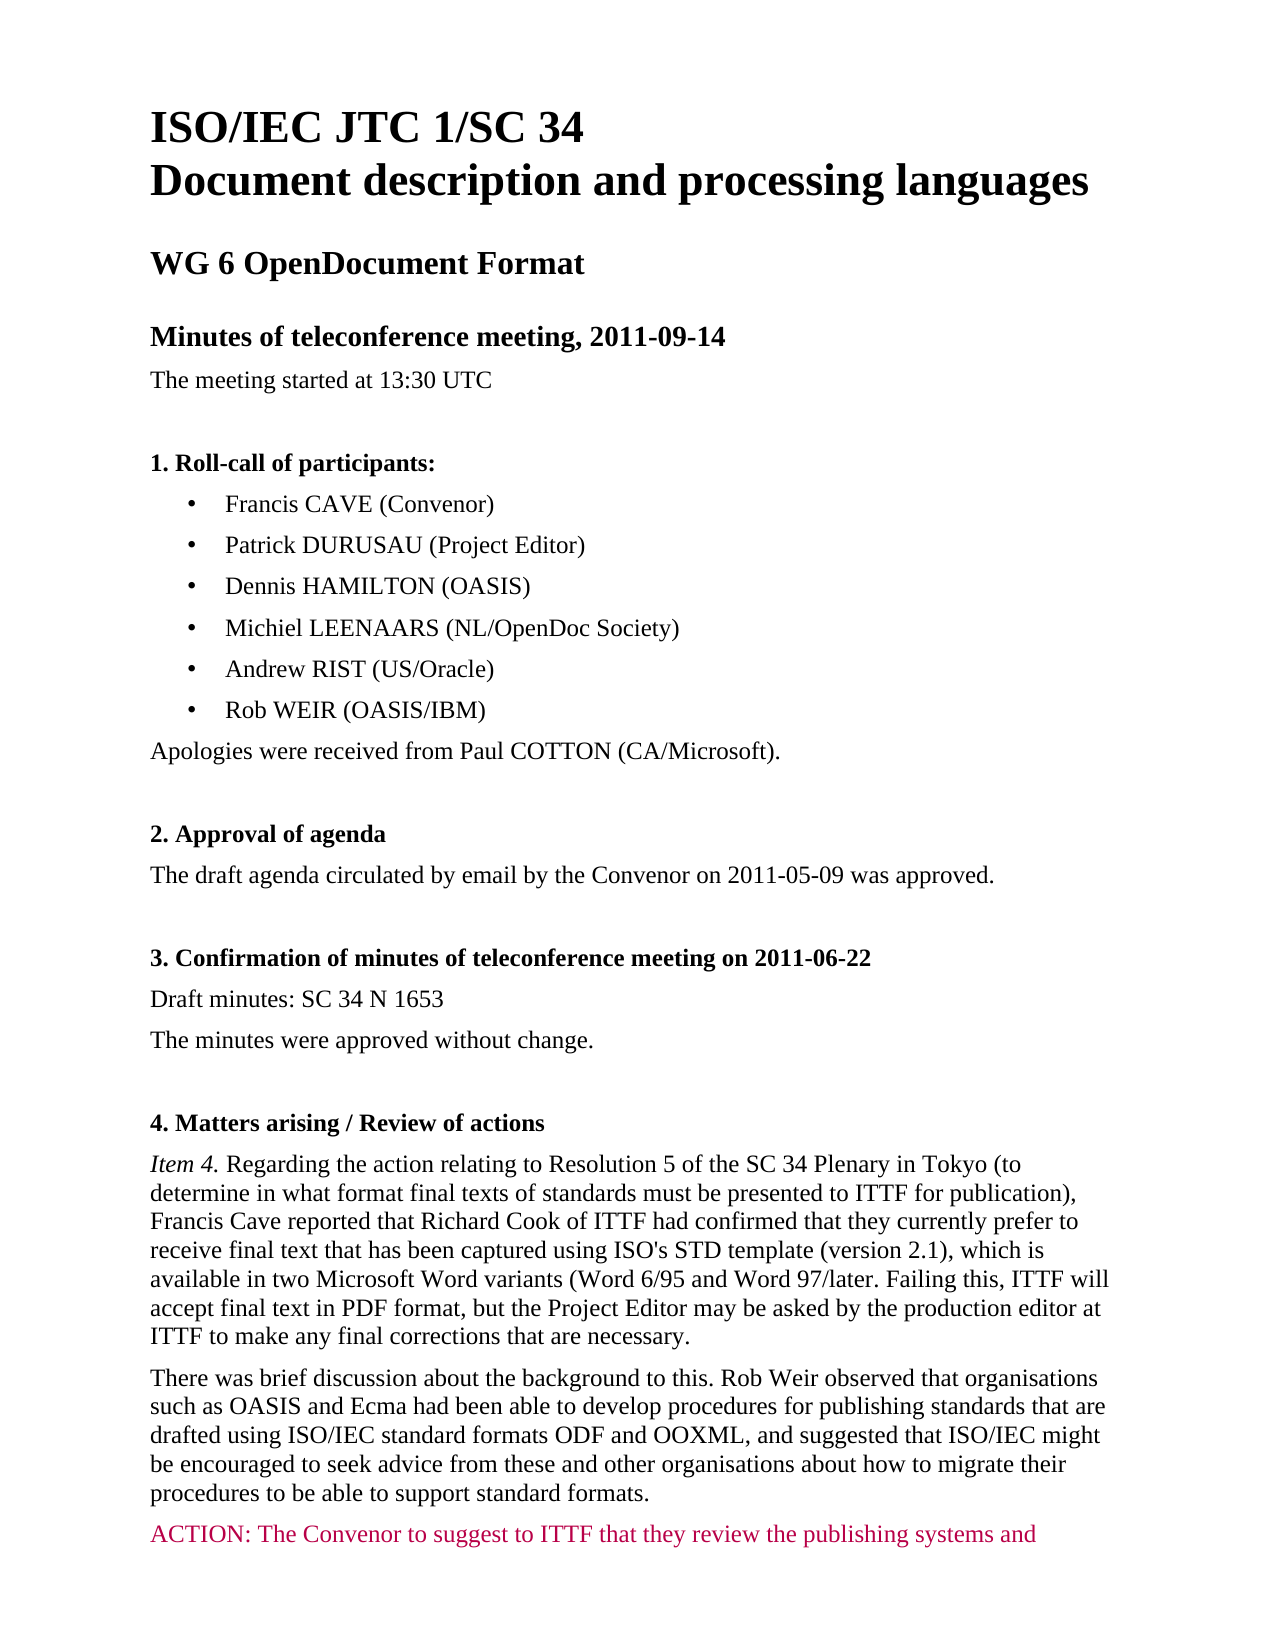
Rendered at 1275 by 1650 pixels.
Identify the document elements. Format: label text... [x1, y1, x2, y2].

list Rob WEIR (OASIS/IBM) [187, 695, 1125, 724]
text The meeting started at 13:30 UTC [150, 365, 1125, 394]
text 3. Confirmation of minutes of teleconference meeting on 2011-06-22 [150, 943, 1125, 971]
subtitle ISO/IEC JTC 1/SC 34 Document description and processing languages [150, 100, 1125, 205]
subtitle Minutes of teleconference meeting, 2011-09-14 [150, 319, 1125, 353]
text Item 4. Regarding the action relating to Resolution 5 of the SC 34 Plenary in Tokyo (to determine in what format final texts of standards must be presented to ITTF for publication), Francis Cave reported that Richard Cook of ITTF had confirmed that they currently prefer to receive final text that has been captured using ISO's STD template (version 2.1), which is available in two Microsoft Word variants (Word 6/95 and Word 97/later. Failing this, ITTF will accept final text in PDF format, but the Project Editor may be asked by the production editor at ITTF to make any final corrections that are necessary. [150, 1149, 1125, 1350]
text 4. Matters arising / Review of actions [150, 1108, 1125, 1136]
text 2. Approval of agenda [150, 819, 1125, 848]
subtitle WG 6 OpenDocument Format [150, 243, 1125, 282]
list Dennis HAMILTON (OASIS) [187, 571, 1125, 600]
text 1. Roll-call of participants: [150, 448, 1125, 476]
list Michiel LEENAARS (NL/OpenDoc Society) [187, 613, 1125, 641]
list Andrew RIST (US/Oracle) [187, 654, 1125, 683]
text The minutes were approved without change. [150, 1025, 1125, 1054]
text Apologies were received from Paul COTTON (CA/Microsoft). [150, 736, 1125, 765]
text Draft minutes: SC 34 N 1653 [150, 984, 1125, 1013]
text The draft agenda circulated by email by the Convenor on 2011-05-09 was approved. [150, 860, 1125, 889]
text There was brief discussion about the background to this. Rob Weir observed that organisations such as OASIS and Ecma had been able to develop procedures for publishing standards that are drafted using ISO/IEC standard formats ODF and OOXML, and suggested that ISO/IEC might be encouraged to seek advice from these and other organisations about how to migrate their procedures to be able to support standard formats. [150, 1363, 1125, 1506]
list Patrick DURUSAU (Project Editor) [187, 530, 1125, 559]
list Francis CAVE (Convenor) [187, 489, 1125, 518]
text ACTION: The Convenor to suggest to ITTF that they review the publishing systems and [150, 1519, 1125, 1548]
